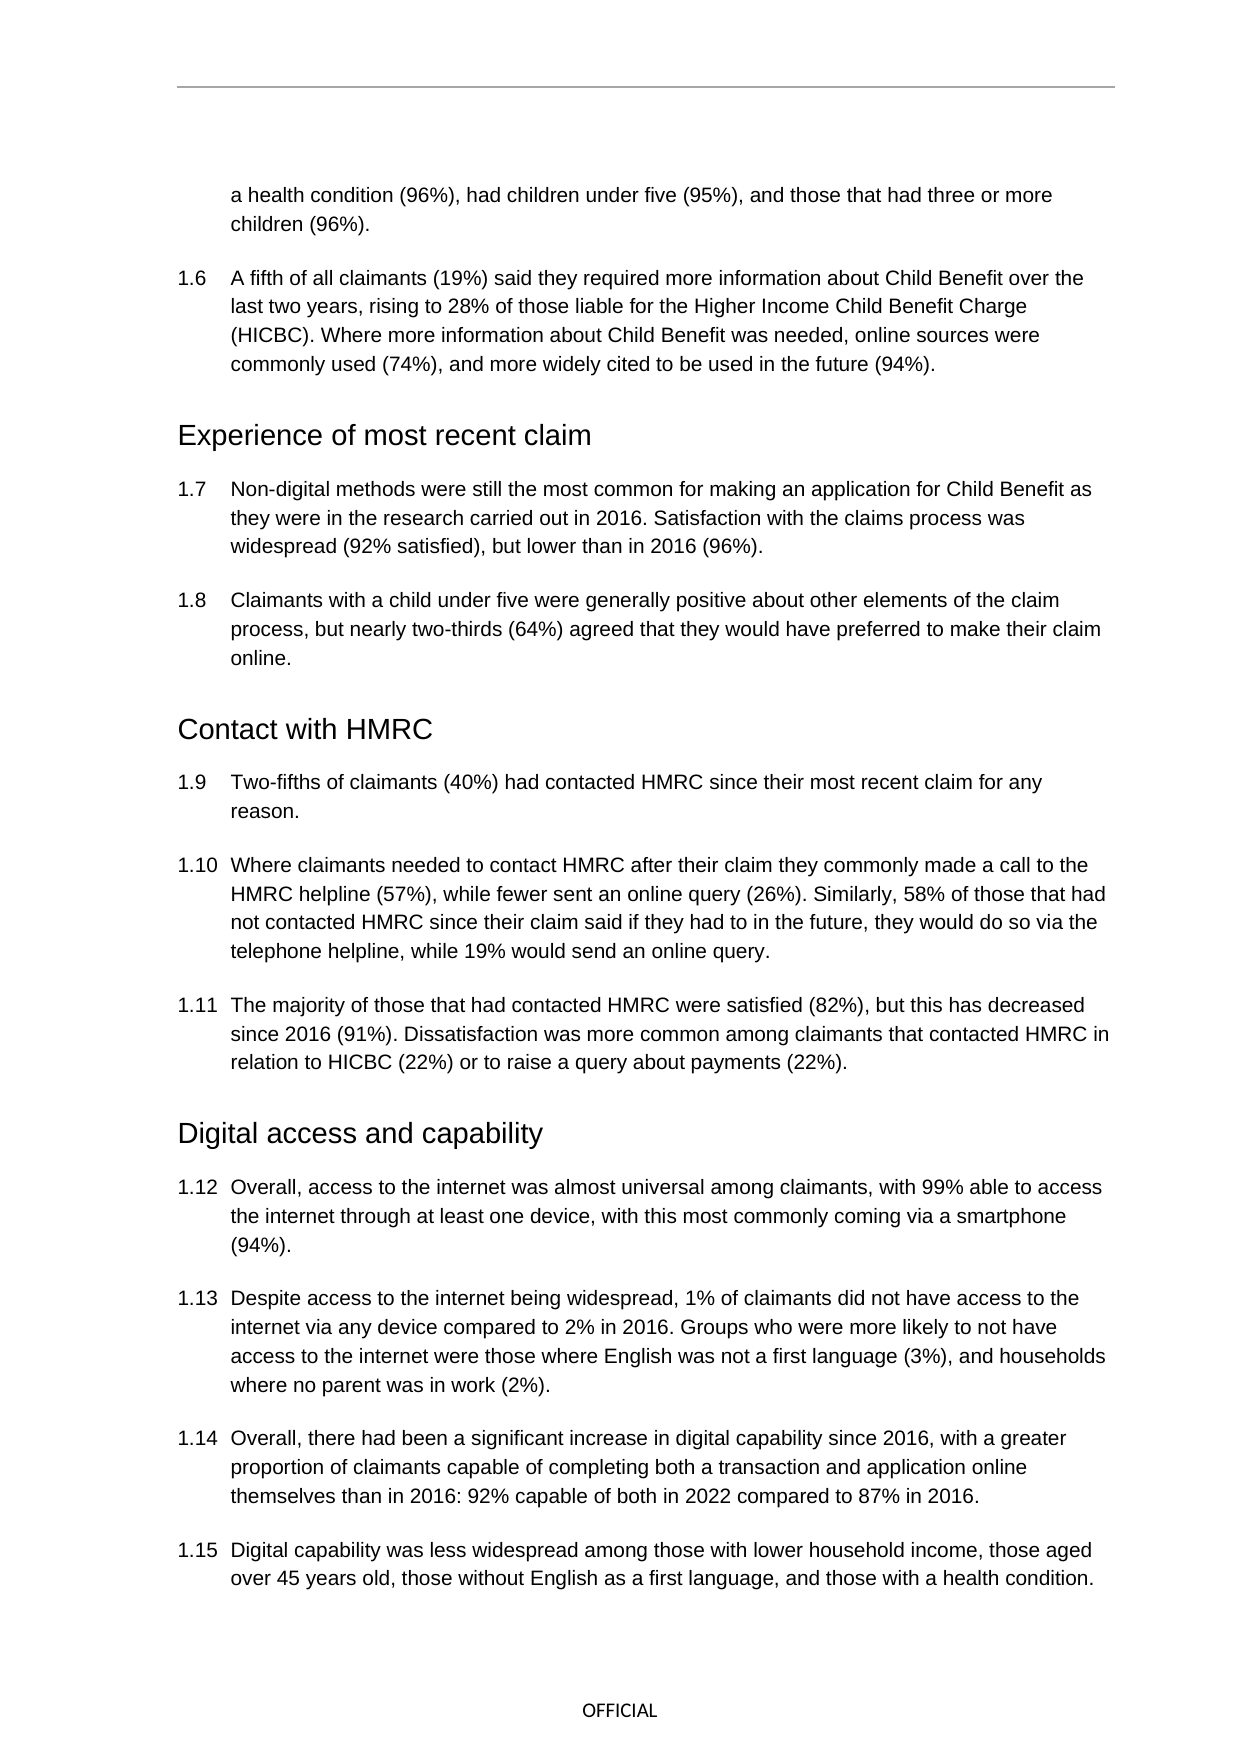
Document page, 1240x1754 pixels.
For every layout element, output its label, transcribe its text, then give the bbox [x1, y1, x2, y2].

list Non-digital methods were still the most common for making an application for Child Benefit as they were in the research carried out in 2016. Satisfaction with the claims process was widespread (92% satisfied), but lower than in 2016 (96%). [177, 477, 1115, 558]
list The majority of those that had contacted HMRC were satisfied (82%), but this has decreased since 2016 (91%). Dissatisfaction was more common among claimants that contacted HMRC in relation to HICBC (22%) or to raise a query about payments (22%). [177, 993, 1115, 1074]
list Digital capability was less widespread among those with lower household income, those aged over 45 years old, those without English as a first language, and those with a health condition. [177, 1537, 1115, 1590]
list A fifth of all claimants (19%) said they required more information about Child Benefit over the last two years, rising to 28% of those liable for the Higher Income Child Benefit Charge (HICBC). Where more information about Child Benefit was needed, online sources were commonly used (74%), and more widely cited to be used in the future (94%). [177, 266, 1115, 376]
list Despite access to the internet being widespread, 1% of claimants did not have access to the internet via any device compared to 2% in 2016. Groups who were more likely to not have access to the internet were those where English was not a first language (3%), and households where no parent was in work (2%). [177, 1286, 1115, 1396]
list a health condition (96%), had children under five (95%), and those that had three or more children (96%). [177, 183, 1115, 236]
subtitle Digital access and capability [177, 1116, 1115, 1150]
subtitle Contact with HMRC [177, 712, 1115, 745]
list Claimants with a child under five were generally positive about other elements of the claim process, but nearly two-thirds (64%) agreed that they would have preferred to make their claim online. [177, 588, 1115, 669]
subtitle Experience of most recent claim [177, 418, 1115, 452]
list Where claimants needed to contact HMRC after their claim they commonly made a call to the HMRC helpline (57%), while fewer sent an online query (26%). Similarly, 58% of those that had not contacted HMRC since their claim said if they had to in the future, they would do so via the telephone helpline, while 19% would send an online query. [177, 853, 1115, 963]
list Overall, there had been a significant increase in digital capability since 2016, with a greater proportion of claimants capable of completing both a transaction and application online themselves than in 2016: 92% capable of both in 2022 compared to 87% in 2016. [177, 1426, 1115, 1508]
list Two-fifths of claimants (40%) had contacted HMRC since their most recent claim for any reason. [177, 770, 1115, 823]
list Overall, access to the internet was almost universal among claimants, with 99% able to access the internet through at least one device, with this most commonly coming via a smartphone (94%). [177, 1175, 1115, 1256]
